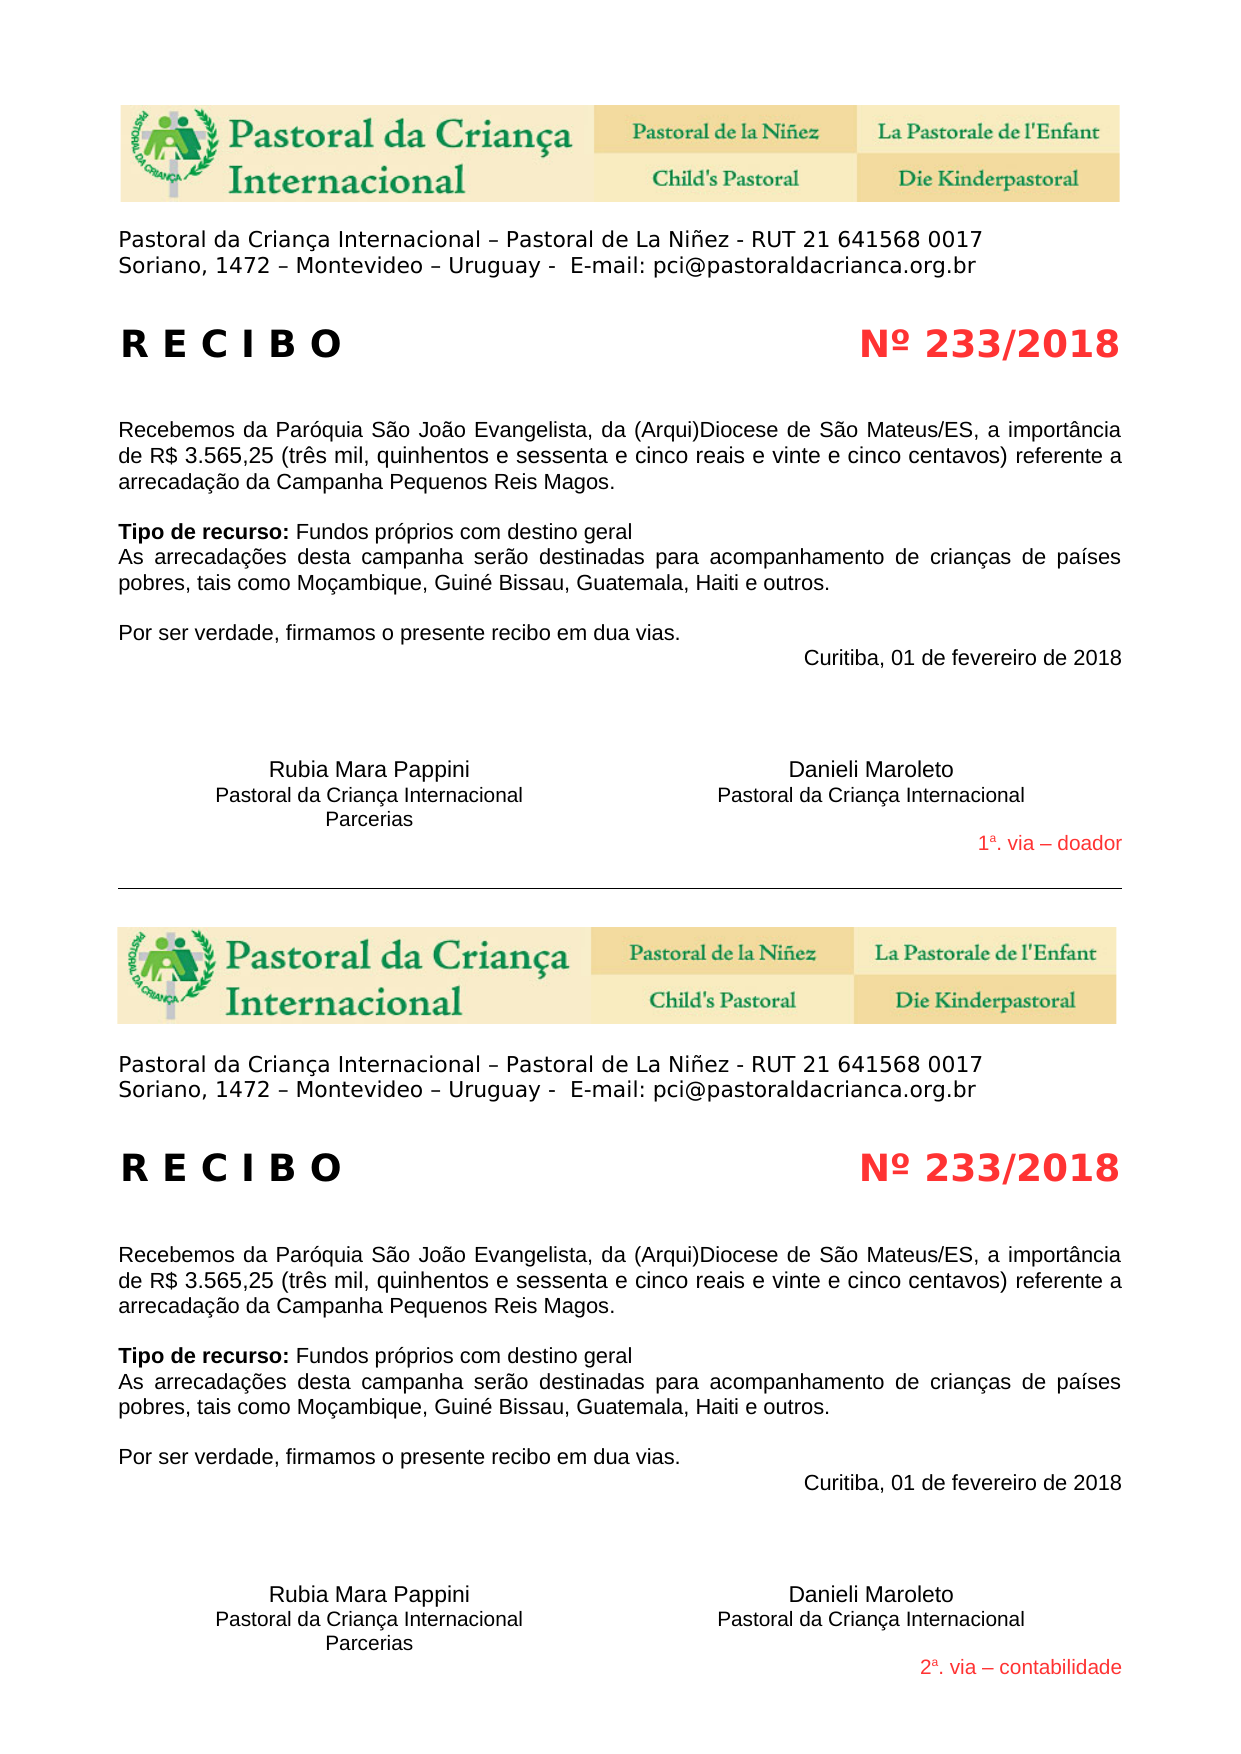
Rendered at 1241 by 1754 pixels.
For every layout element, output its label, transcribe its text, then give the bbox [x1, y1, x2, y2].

text Tipo de recurso: Fundos próprios com destino geral [118, 1343, 1122, 1369]
text Soriano, 1472 – Montevideo – Uruguay - E-mail: pci@pastoraldacrianca.org.br [118, 253, 1122, 279]
table_header Danieli Maroleto Pastoral da Criança Internacional [620, 756, 1122, 831]
text 2a. via – contabilidade [118, 1655, 1122, 1679]
text R E C I B O Nº 233/2018 [118, 1147, 1122, 1190]
text Por ser verdade, firmamos o presente recibo em dua vias. [118, 620, 1122, 645]
text Recebemos da Paróquia São João Evangelista, da (Arqui)Diocese de São Mateus/ES, a importância de R$ 3.565,25 (três mil, quinhentos e sessenta e cinco reais e vinte e cinco centavos) referente a arrecadação da Campanha Pequenos Reis Magos. [118, 417, 1122, 494]
table_header Rubia Mara Pappini Pastoral da Criança Internacional Parcerias [118, 1581, 620, 1655]
text As arrecadações desta campanha serão destinadas para acompanhamento de crianças de países pobres, tais como Moçambique, Guiné Bissau, Guatemala, Haiti e outros. [118, 1369, 1122, 1419]
text Por ser verdade, firmamos o presente recibo em dua vias. [118, 1444, 1122, 1469]
text R E C I B O Nº 233/2018 [118, 322, 1122, 366]
picture [117, 927, 1117, 1024]
text Soriano, 1472 – Montevideo – Uruguay - E-mail: pci@pastoraldacrianca.org.br [118, 1078, 1122, 1103]
text Curitiba, 01 de fevereiro de 2018 [118, 1469, 1122, 1495]
picture [120, 105, 1120, 202]
text Tipo de recurso: Fundos próprios com destino geral [118, 519, 1122, 544]
text Recebemos da Paróquia São João Evangelista, da (Arqui)Diocese de São Mateus/ES, a importância de R$ 3.565,25 (três mil, quinhentos e sessenta e cinco reais e vinte e cinco centavos) referente a arrecadação da Campanha Pequenos Reis Magos. [118, 1241, 1122, 1318]
table_header Rubia Mara Pappini Pastoral da Criança Internacional Parcerias [118, 756, 620, 831]
text Pastoral da Criança Internacional – Pastoral de La Niñez - RUT 21 641568 0017 [118, 1052, 1122, 1078]
text As arrecadações desta campanha serão destinadas para acompanhamento de crianças de países pobres, tais como Moçambique, Guiné Bissau, Guatemala, Haiti e outros. [118, 544, 1122, 594]
table_header Danieli Maroleto Pastoral da Criança Internacional [620, 1581, 1122, 1655]
text 1a. via – doador [118, 831, 1122, 855]
text Pastoral da Criança Internacional – Pastoral de La Niñez - RUT 21 641568 0017 [118, 228, 1122, 253]
text Curitiba, 01 de fevereiro de 2018 [118, 645, 1122, 670]
